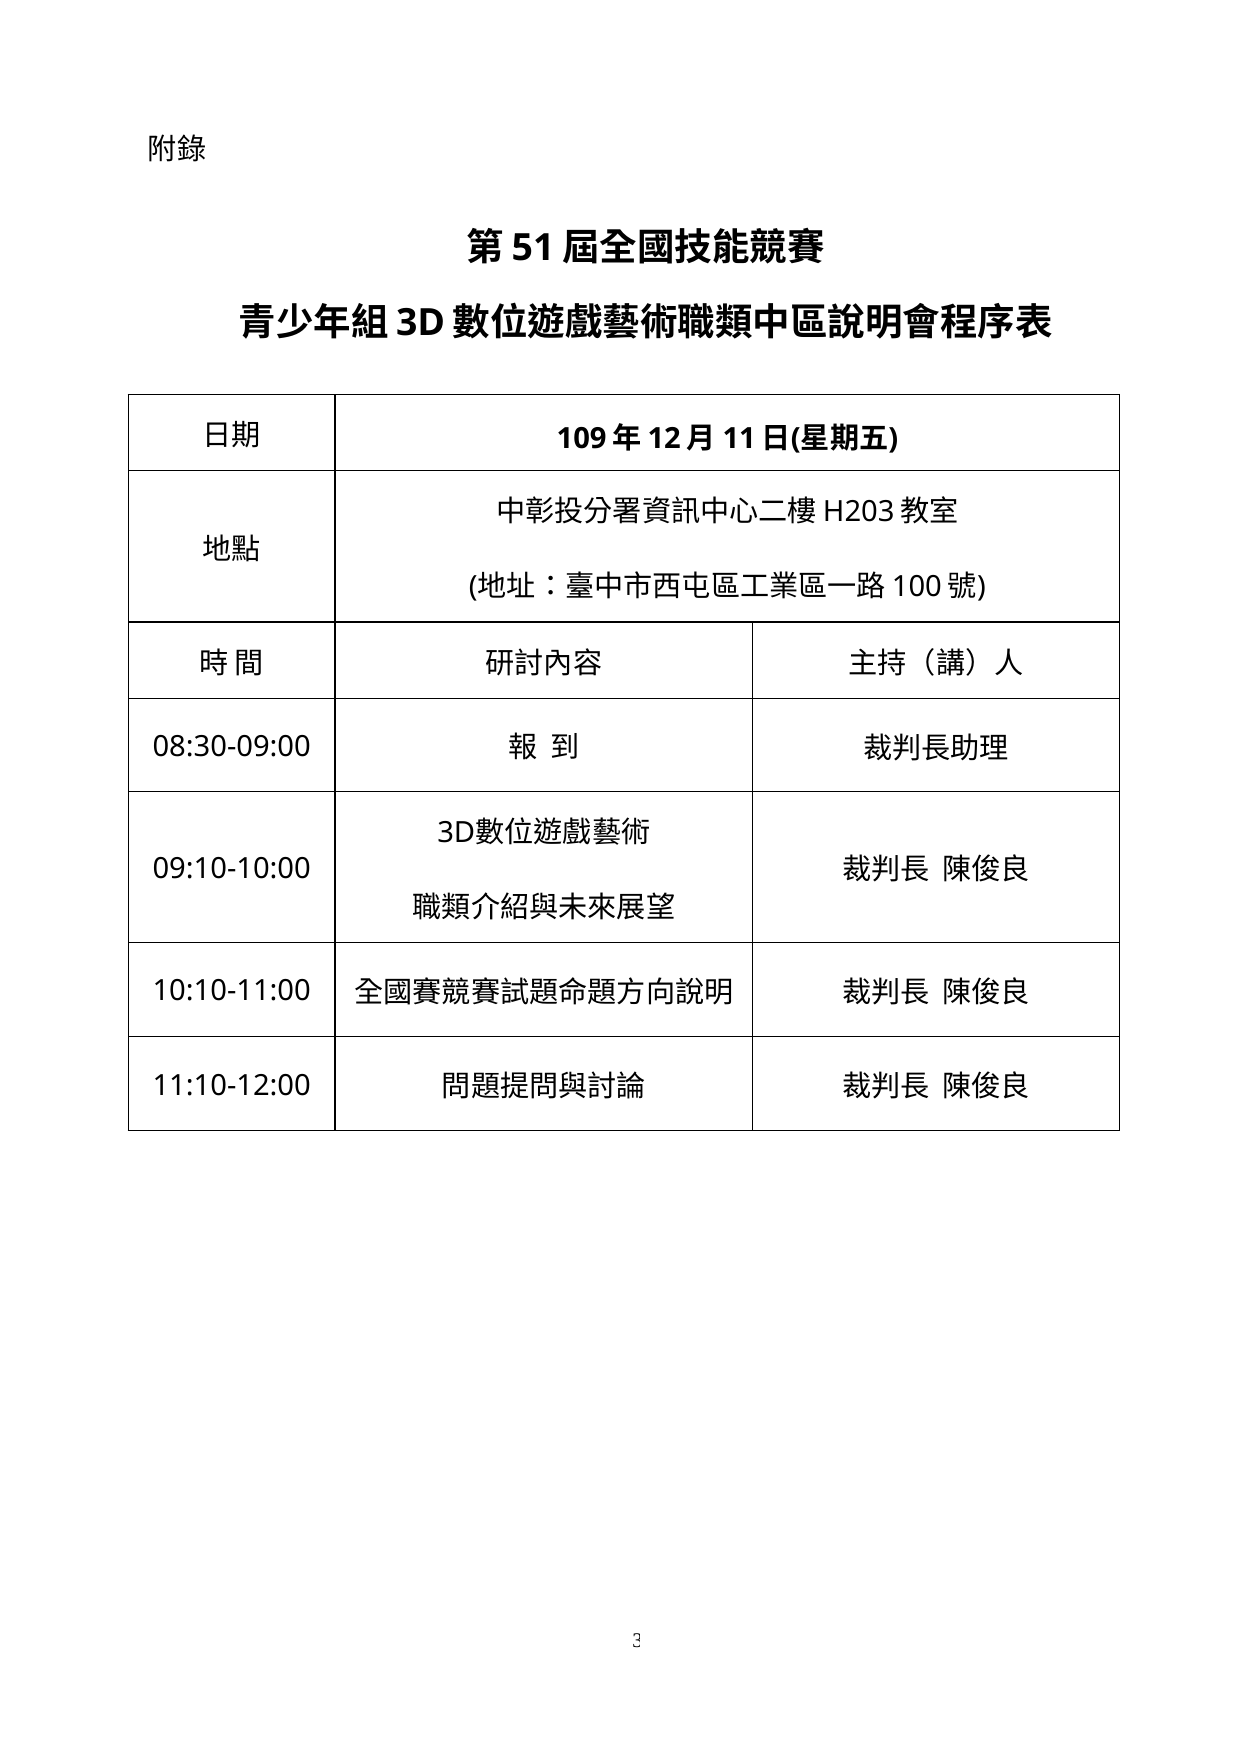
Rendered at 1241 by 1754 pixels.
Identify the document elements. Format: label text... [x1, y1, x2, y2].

text 附錄 [148, 123, 1122, 169]
table_cell 中彰投分署資訊中心二樓H203教室 (地址：臺中市西屯區工業區一路100號) [336, 471, 1119, 621]
table_cell 09:10-10:00 [129, 792, 334, 942]
table_cell 3D數位遊戲藝術 職類介紹與未來展望 [336, 792, 752, 942]
table_cell 全國賽競賽試題命題方向說明 [336, 943, 752, 1036]
table_cell 主持（講）人 [753, 623, 1119, 698]
table_cell 08:30-09:00 [129, 699, 334, 791]
table_cell 裁判長助理 [753, 699, 1119, 791]
table_cell 10:10-11:00 [129, 943, 334, 1036]
table_cell 裁判長 陳俊良 [753, 1037, 1119, 1130]
table_cell 時 間 [129, 623, 334, 698]
table_header 日期 [129, 395, 334, 470]
text 第51屆全國技能競賽 [133, 206, 1158, 281]
text 青少年組3D數位遊戲藝術職類中區說明會程序表 [133, 281, 1158, 356]
table_cell 報 到 [336, 699, 752, 791]
table_cell 11:10-12:00 [129, 1037, 334, 1130]
table_cell 問題提問與討論 [336, 1037, 752, 1130]
table_cell 研討內容 [336, 623, 752, 698]
table_cell 裁判長 陳俊良 [753, 943, 1119, 1036]
table_cell 地點 [129, 471, 334, 621]
table_cell 裁判長 陳俊良 [753, 792, 1119, 942]
table_header 109年12月 11日(星期五) [336, 395, 1119, 470]
